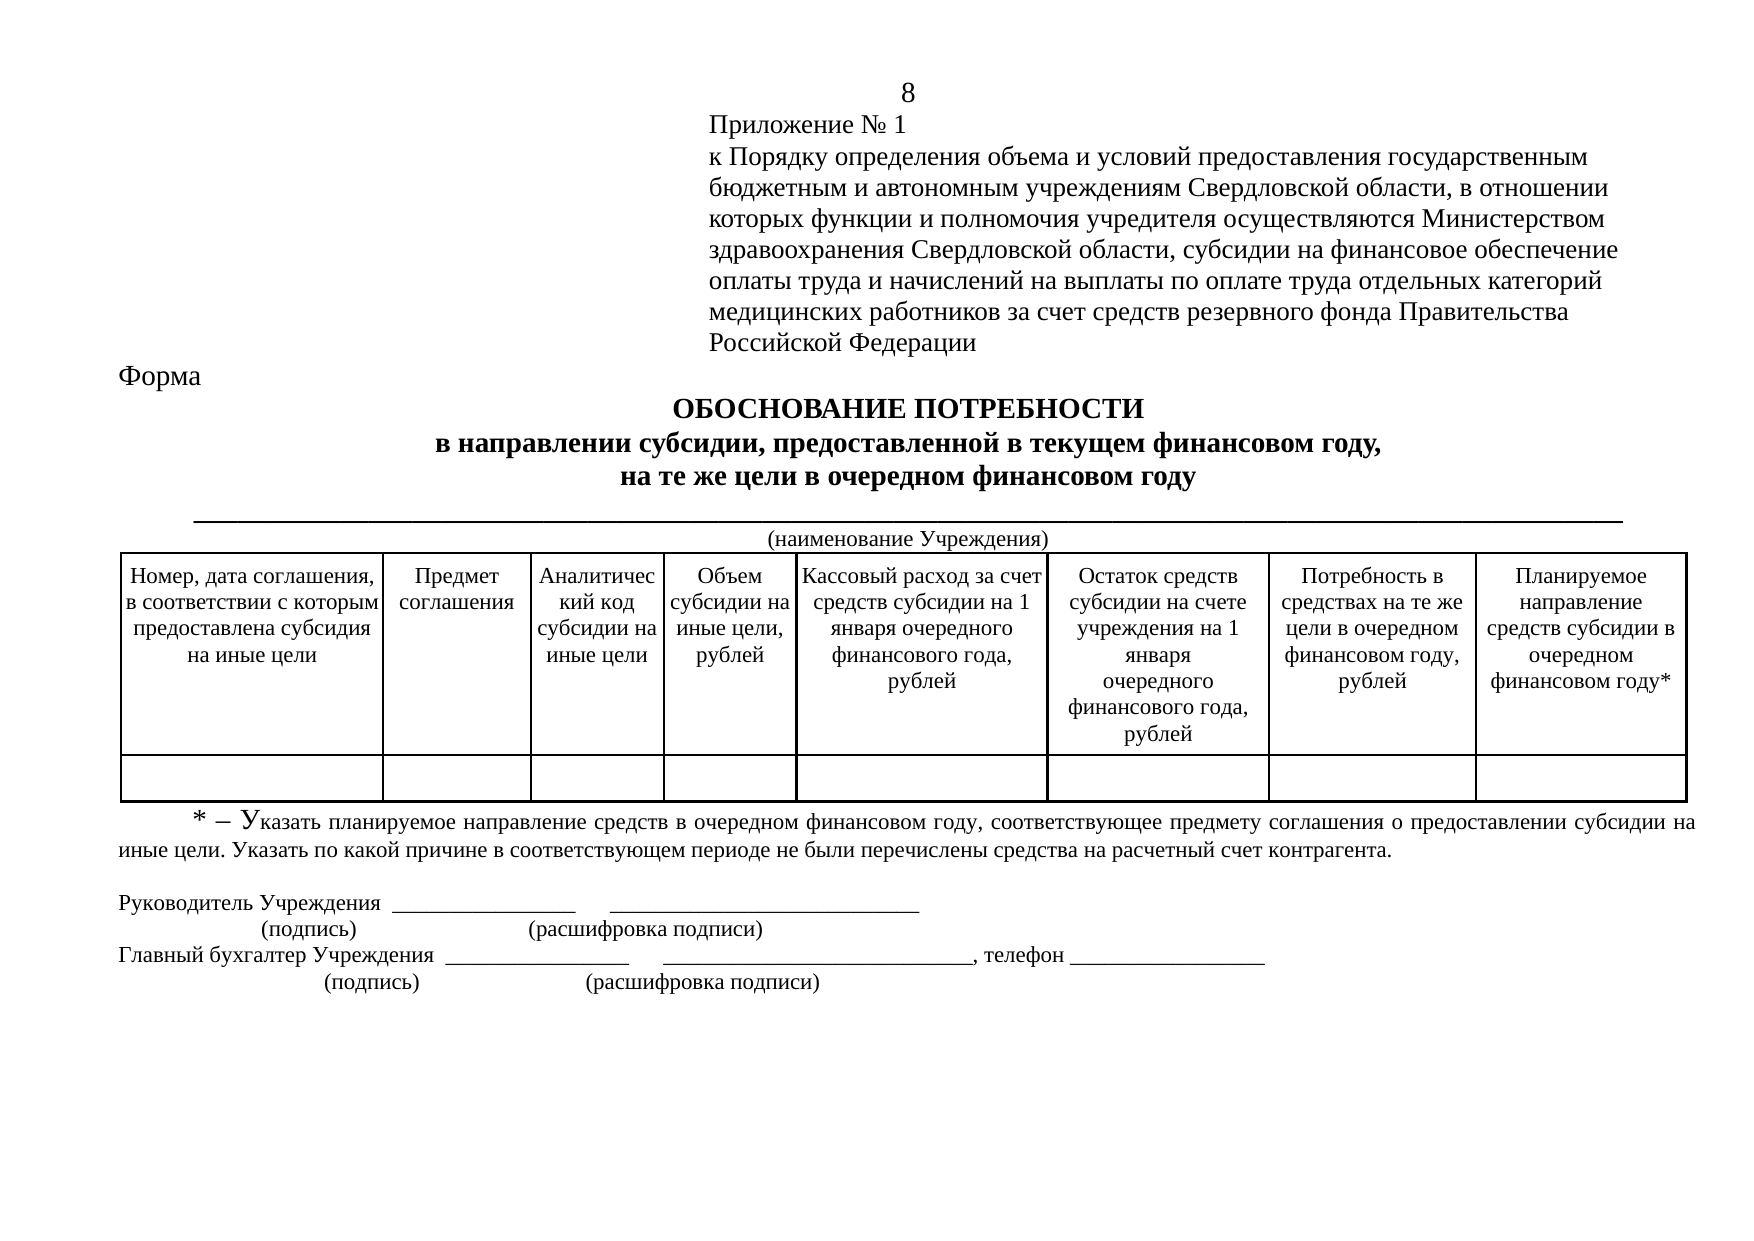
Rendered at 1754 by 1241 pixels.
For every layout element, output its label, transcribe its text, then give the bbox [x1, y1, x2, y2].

table_cell [1477, 756, 1685, 800]
text ОБОСНОВАНИЕ ПОТРЕБНОСТИ [118, 391, 1698, 425]
table_cell [122, 756, 382, 800]
text (подпись) (расшифровка подписи) [118, 915, 1698, 941]
text Руководитель Учреждения ________________ ___________________________ [118, 889, 1698, 915]
text на те же цели в очередном финансовом году [118, 458, 1698, 492]
table_header Предмет соглашения [384, 554, 530, 754]
table_header Номер, дата соглашения, в соответствии с которым предоставлена субсидия на иные цели [122, 554, 382, 754]
text * – Указать планируемое направление средств в очередном финансовом году, соответствующее предмету соглашения о предоставлении субсидии на иные цели. Указать по какой причине в соответствующем периоде не были перечислены средства на расчетный счет контрагента. [118, 802, 1698, 862]
table_cell [532, 756, 663, 800]
table_cell [384, 756, 530, 800]
text __________________________________________________________________________________________________ [118, 492, 1698, 525]
table_header Остаток средств субсидии на счете учреждения на 1 января очередного финансового года, рублей [1049, 554, 1268, 754]
text (наименование Учреждения) [118, 525, 1698, 552]
table_header Планируемое направление средств субсидии в очередном финансовом году* [1477, 554, 1685, 754]
text (подпись) (расшифровка подписи) [118, 968, 1698, 994]
text в направлении субсидии, предоставленной в текущем финансовом году, [118, 425, 1698, 458]
table_header Потребность в средствах на те же цели в очередном финансовом году, рублей [1270, 554, 1475, 754]
table_cell [1049, 756, 1268, 800]
text к Порядку определения объема и условий предоставления государственным бюджетным и автономным учреждениям Свердловской области, в отношении которых функции и полномочия учредителя осуществляются Министерством здравоохранения Свердловской области, субсидии на финансовое обеспечение оплаты труда и начислений на выплаты по оплате труда отдельных категорий медицинских работников за счет средств резервного фонда Правительства Российской Федерации [709, 140, 1698, 358]
table_cell [1270, 756, 1475, 800]
text Форма [118, 358, 1754, 391]
table_cell [798, 756, 1046, 800]
table_cell [665, 756, 795, 800]
table_header Аналитический код субсидии на иные цели [532, 554, 663, 754]
text Приложение № 1 [709, 108, 1698, 140]
table_header Объем субсидии на иные цели, рублей [665, 554, 795, 754]
table_header Кассовый расход за счет средств субсидии на 1 января очередного финансового года, рублей [798, 554, 1046, 754]
text Главный бухгалтер Учреждения ________________ ___________________________, телефон _________________ [118, 941, 1698, 968]
